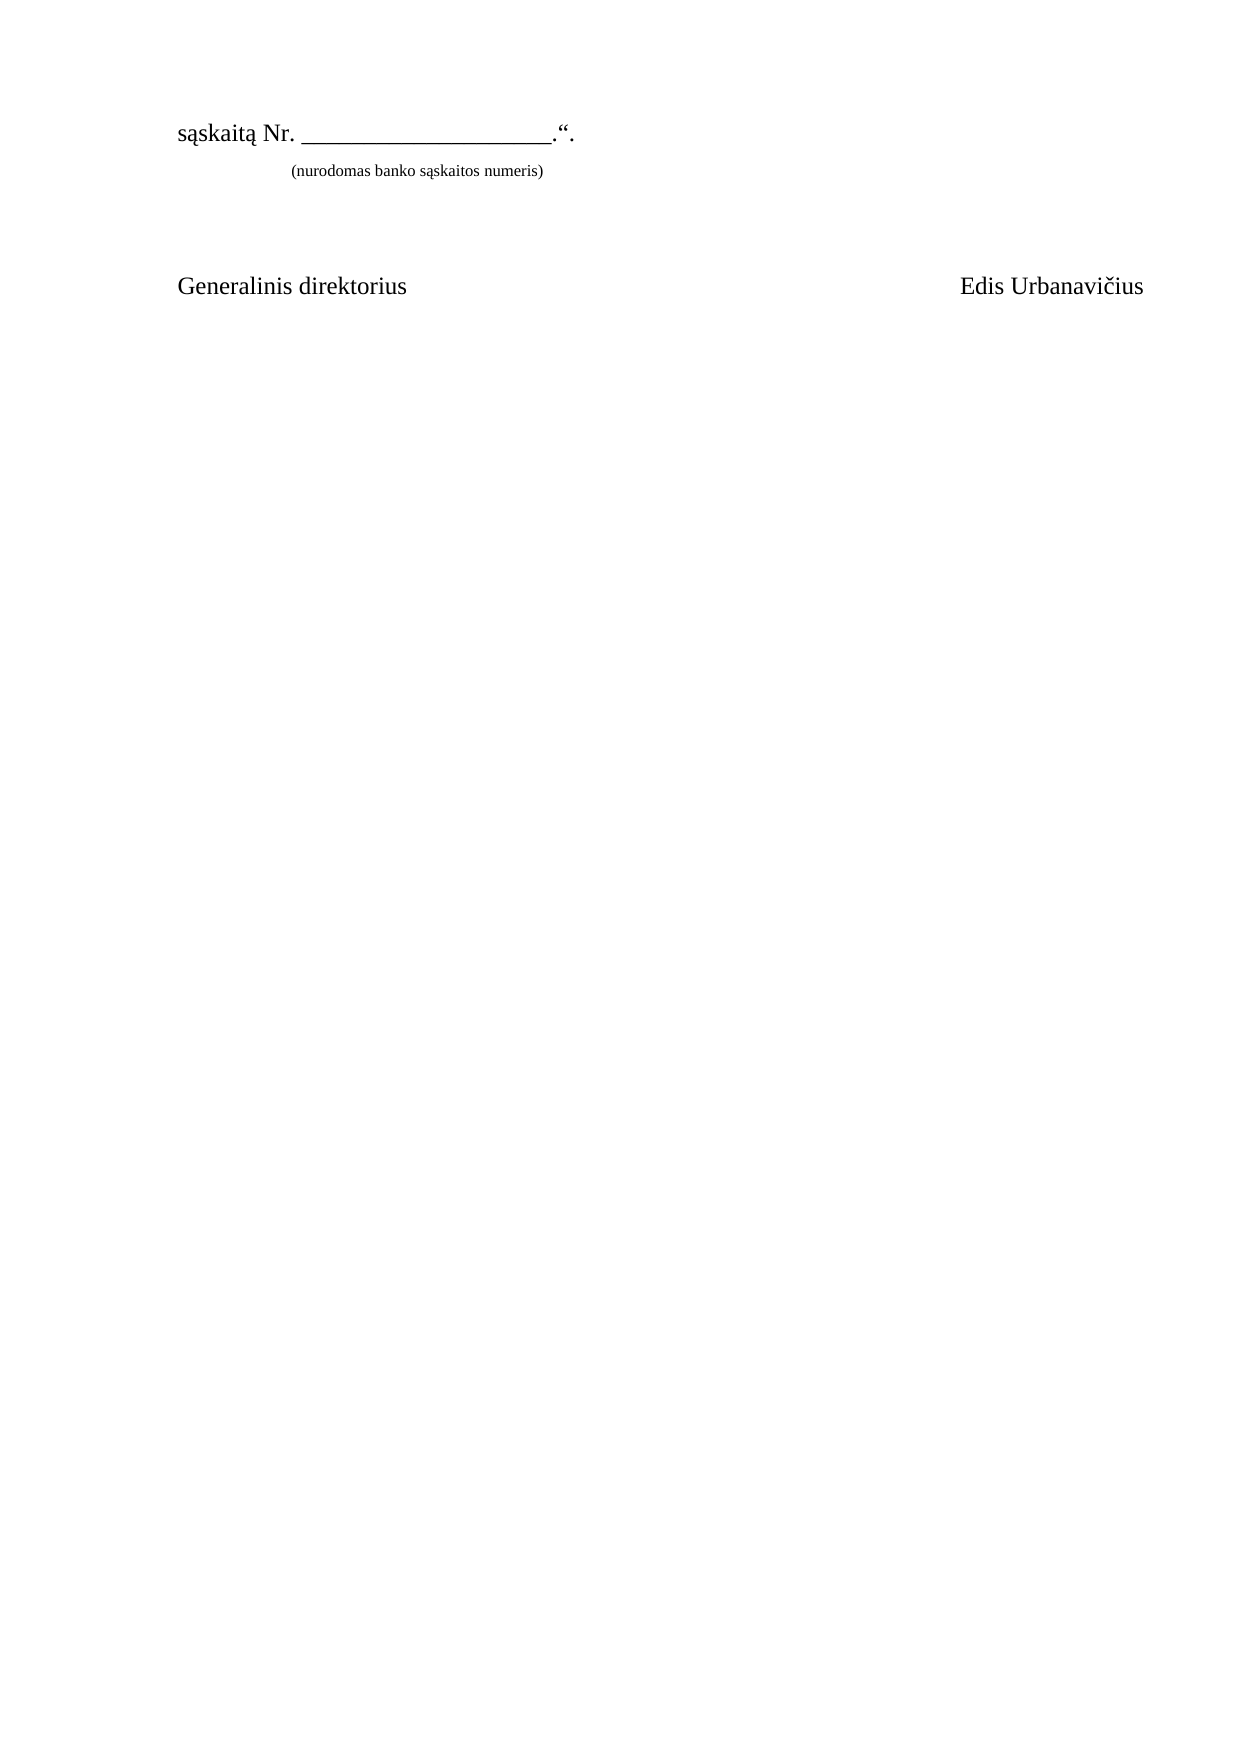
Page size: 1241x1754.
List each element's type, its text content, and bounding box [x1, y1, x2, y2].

text sąskaitą Nr. ____________________.“. [177, 118, 1162, 147]
text (nurodomas banko sąskaitos numeris) [177, 161, 1162, 180]
text Generalinis direktorius Edis Urbanavičius [177, 271, 1162, 300]
